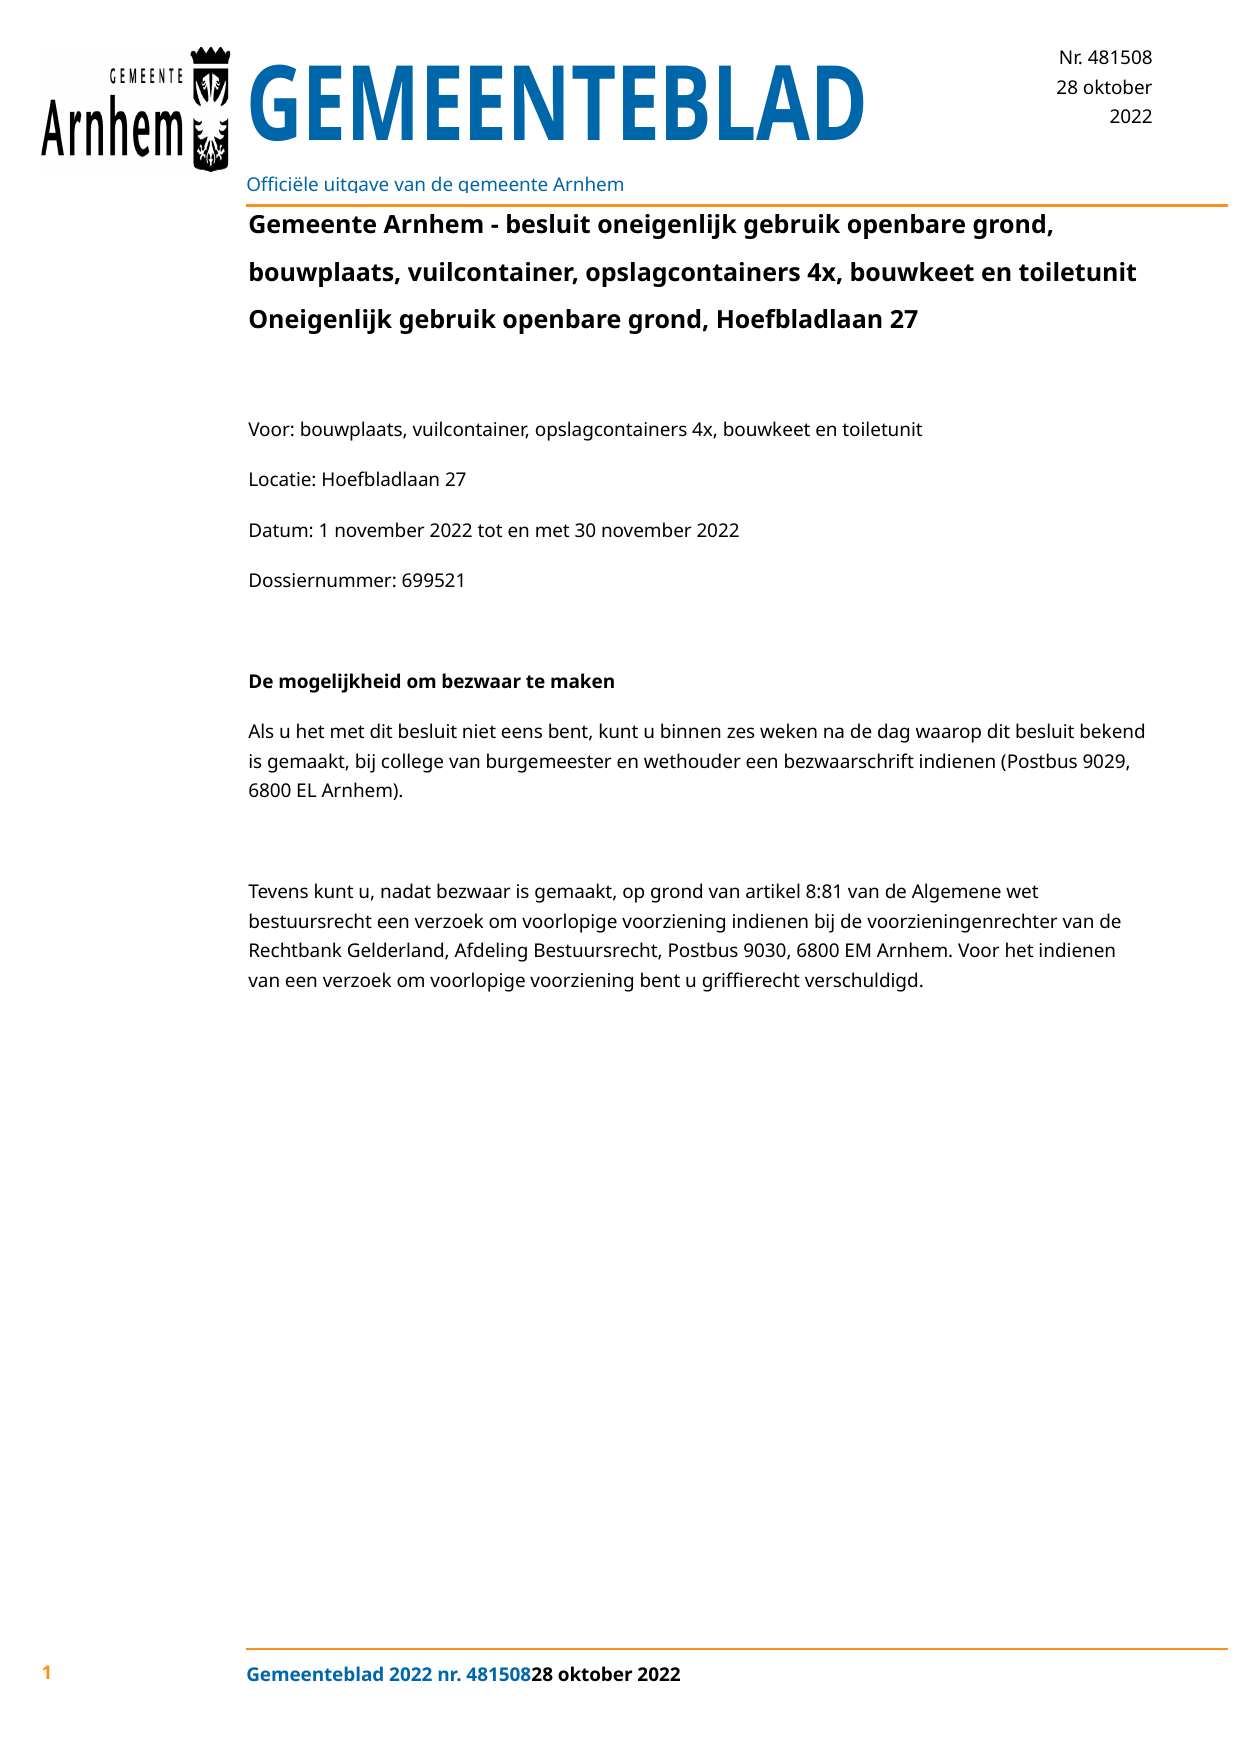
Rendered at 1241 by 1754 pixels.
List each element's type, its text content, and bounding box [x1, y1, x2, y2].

text Gemeente Arnhem - besluit oneigenlijk gebruik openbare grond, bouwplaats, vuilcontainer, opslagcontainers 4x, bouwkeet en toiletunit Oneigenlijk gebruik openbare grond, Hoefbladlaan 27 [248, 207, 1152, 336]
text Dossiernummer: 699521 [248, 567, 1152, 593]
text Tevens kunt u, nadat bezwaar is gemaakt, op grond van artikel 8:81 van de Algemene wet bestuursrecht een verzoek om voorlopige voorziening indienen bij de voorzieningenrechter van de Rechtbank Gelderland, Afdeling Bestuursrecht, Postbus 9030, 6800 EM Arnhem. Voor het indienen van een verzoek om voorlopige voorziening bent u griffierecht verschuldigd. [248, 878, 1152, 993]
picture [41, 47, 231, 172]
text Datum: 1 november 2022 tot en met 30 november 2022 [248, 517, 1152, 542]
text Voor: bouwplaats, vuilcontainer, opslagcontainers 4x, bouwkeet en toiletunit [248, 416, 1152, 442]
text Locatie: Hoefbladlaan 27 [248, 466, 1152, 492]
text De mogelijkheid om bezwaar te maken [248, 668, 1152, 694]
text Als u het met dit besluit niet eens bent, kunt u binnen zes weken na de dag waarop dit besluit bekend is gemaakt, bij college van burgemeester en wethouder een bezwaarschrift indienen (Postbus 9029, 6800 EL Arnhem). [248, 718, 1152, 803]
